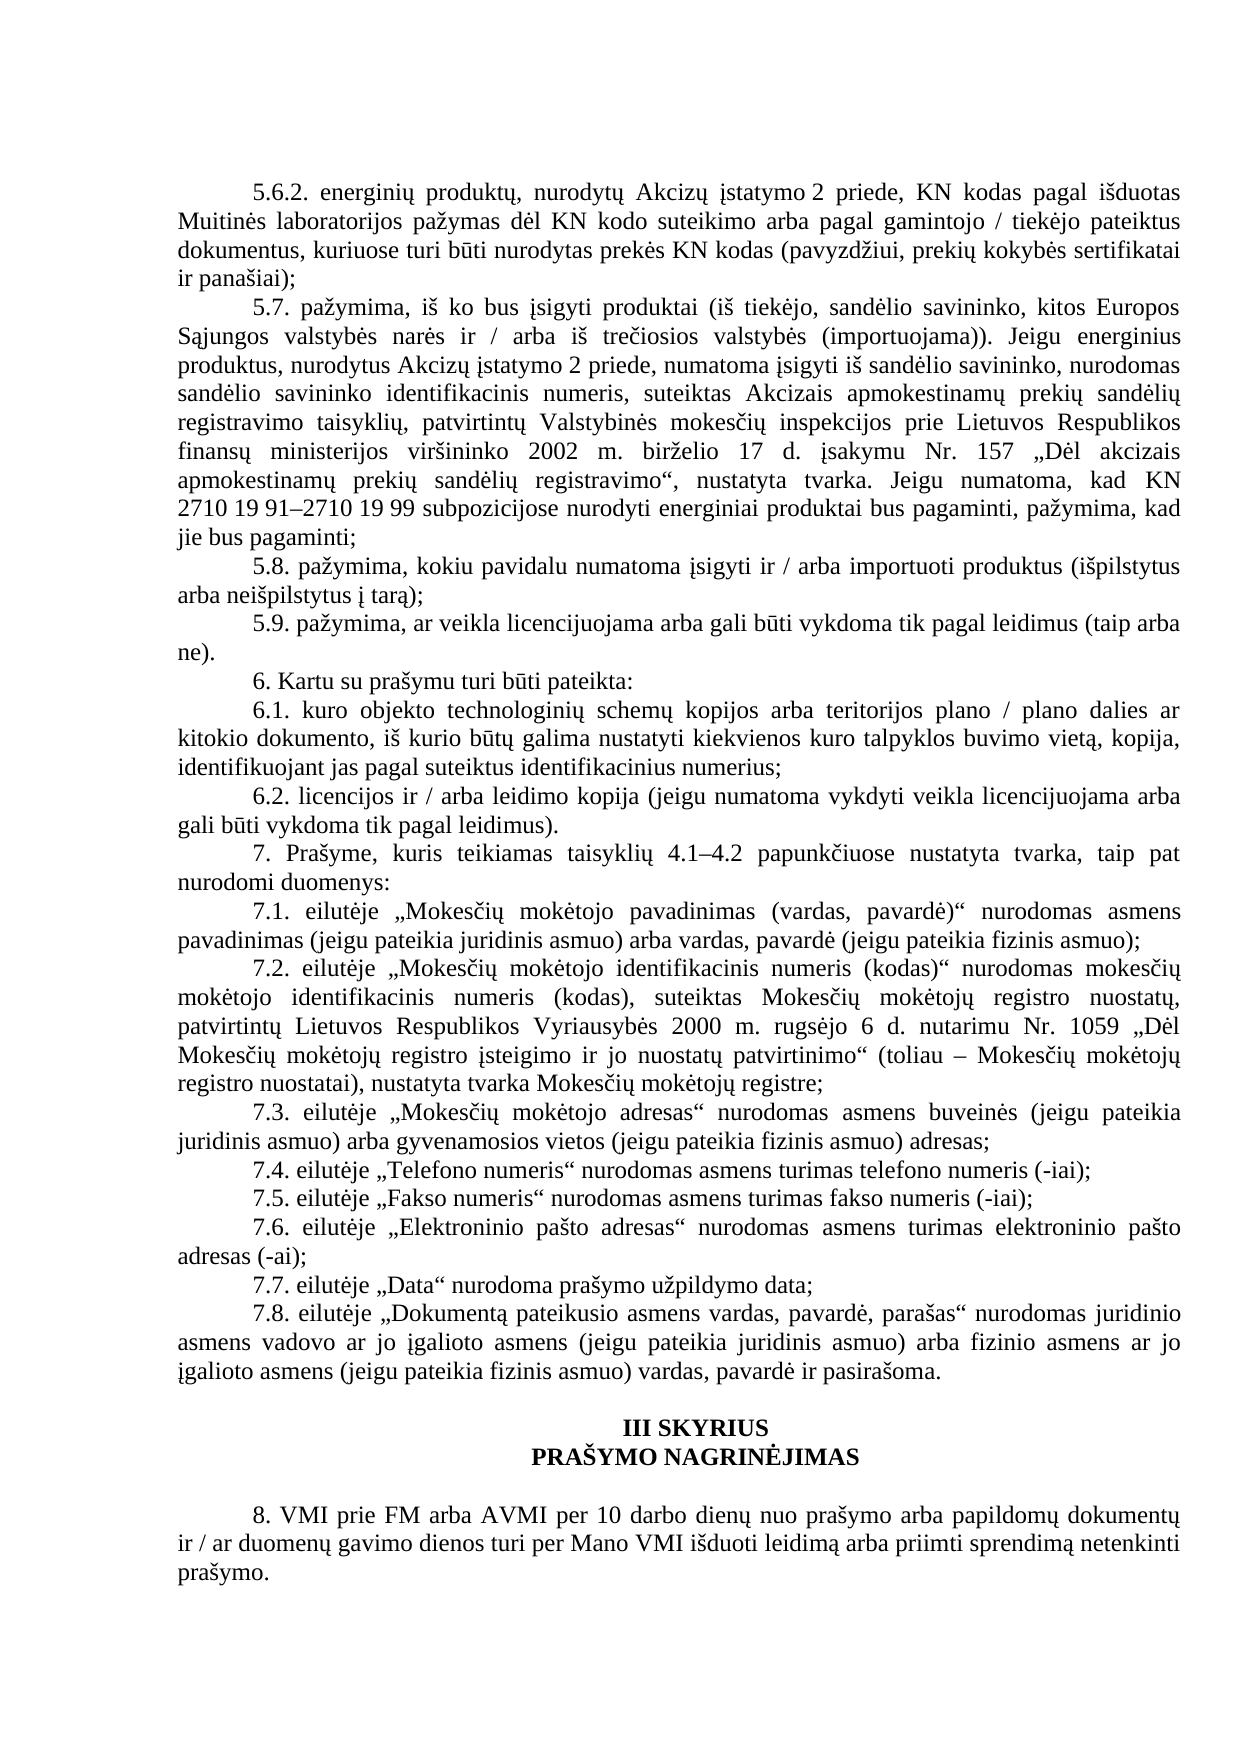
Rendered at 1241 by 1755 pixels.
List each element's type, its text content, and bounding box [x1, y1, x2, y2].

text 7.3. eilutėje „Mokesčių mokėtojo adresas“ nurodomas asmens buveinės (jeigu pateikia juridinis asmuo) arba gyvenamosios vietos (jeigu pateikia fizinis asmuo) adresas; [177, 1097, 1181, 1155]
text 5.7. pažymima, iš ko bus įsigyti produktai (iš tiekėjo, sandėlio savininko, kitos Europos Sąjungos valstybės narės ir / arba iš trečiosios valstybės (importuojama)). Jeigu energinius produktus, nurodytus Akcizų įstatymo 2 priede, numatoma įsigyti iš sandėlio savininko, nurodomas sandėlio savininko identifikacinis numeris, suteiktas Akcizais apmokestinamų prekių sandėlių registravimo taisyklių, patvirtintų Valstybinės mokesčių inspekcijos prie Lietuvos Respublikos finansų ministerijos viršininko 2002 m. birželio 17 d. įsakymu Nr. 157 „Dėl akcizais apmokestinamų prekių sandėlių registravimo“, nustatyta tvarka. Jeigu numatoma, kad KN 2710 19 91–2710 19 99 subpozicijose nurodyti energiniai produktai bus pagaminti, pažymima, kad jie bus pagaminti; [177, 292, 1181, 551]
text 7.7. eilutėje „Data“ nurodoma prašymo užpildymo data; [177, 1270, 1181, 1298]
text 5.8. pažymima, kokiu pavidalu numatoma įsigyti ir / arba importuoti produktus (išpilstytus arba neišpilstytus į tarą); [177, 551, 1181, 608]
text 7.8. eilutėje „Dokumentą pateikusio asmens vardas, pavardė, parašas“ nurodomas juridinio asmens vadovo ar jo įgalioto asmens (jeigu pateikia juridinis asmuo) arba fizinio asmens ar jo įgalioto asmens (jeigu pateikia fizinis asmuo) vardas, pavardė ir pasirašoma. [177, 1298, 1181, 1385]
text III SKYRIUS [177, 1413, 1181, 1442]
text PRAŠYMO NAGRINĖJIMAS [177, 1442, 1181, 1471]
text 7.1. eilutėje „Mokesčių mokėtojo pavadinimas (vardas, pavardė)“ nurodomas asmens pavadinimas (jeigu pateikia juridinis asmuo) arba vardas, pavardė (jeigu pateikia fizinis asmuo); [177, 896, 1181, 953]
text 5.6.2. energinių produktų, nurodytų Akcizų įstatymo 2 priede, KN kodas pagal išduotas Muitinės laboratorijos pažymas dėl KN kodo suteikimo arba pagal gamintojo / tiekėjo pateiktus dokumentus, kuriuose turi būti nurodytas prekės KN kodas (pavyzdžiui, prekių kokybės sertifikatai ir panašiai); [177, 177, 1181, 292]
text 7.6. eilutėje „Elektroninio pašto adresas“ nurodomas asmens turimas elektroninio pašto adresas (-ai); [177, 1212, 1181, 1270]
text 7. Prašyme, kuris teikiamas taisyklių 4.1–4.2 papunkčiuose nustatyta tvarka, taip pat nurodomi duomenys: [177, 838, 1181, 896]
text 7.2. eilutėje „Mokesčių mokėtojo identifikacinis numeris (kodas)“ nurodomas mokesčių mokėtojo identifikacinis numeris (kodas), suteiktas Mokesčių mokėtojų registro nuostatų, patvirtintų Lietuvos Respublikos Vyriausybės 2000 m. rugsėjo 6 d. nutarimu Nr. 1059 „Dėl Mokesčių mokėtojų registro įsteigimo ir jo nuostatų patvirtinimo“ (toliau – Mokesčių mokėtojų registro nuostatai), nustatyta tvarka Mokesčių mokėtojų registre; [177, 953, 1181, 1097]
text 7.4. eilutėje „Telefono numeris“ nurodomas asmens turimas telefono numeris (-iai); [177, 1155, 1181, 1183]
text 7.5. eilutėje „Fakso numeris“ nurodomas asmens turimas fakso numeris (-iai); [177, 1183, 1181, 1212]
text 8. VMI prie FM arba AVMI per 10 darbo dienų nuo prašymo arba papildomų dokumentų ir / ar duomenų gavimo dienos turi per Mano VMI išduoti leidimą arba priimti sprendimą netenkinti prašymo. [177, 1500, 1181, 1586]
text 6. Kartu su prašymu turi būti pateikta: [177, 666, 1181, 695]
text 6.1. kuro objekto technologinių schemų kopijos arba teritorijos plano / plano dalies ar kitokio dokumento, iš kurio būtų galima nustatyti kiekvienos kuro talpyklos buvimo vietą, kopija, identifikuojant jas pagal suteiktus identifikacinius numerius; [177, 695, 1181, 781]
text 5.9. pažymima, ar veikla licencijuojama arba gali būti vykdoma tik pagal leidimus (taip arba ne). [177, 608, 1181, 666]
text 6.2. licencijos ir / arba leidimo kopija (jeigu numatoma vykdyti veikla licencijuojama arba gali būti vykdoma tik pagal leidimus). [177, 781, 1181, 838]
